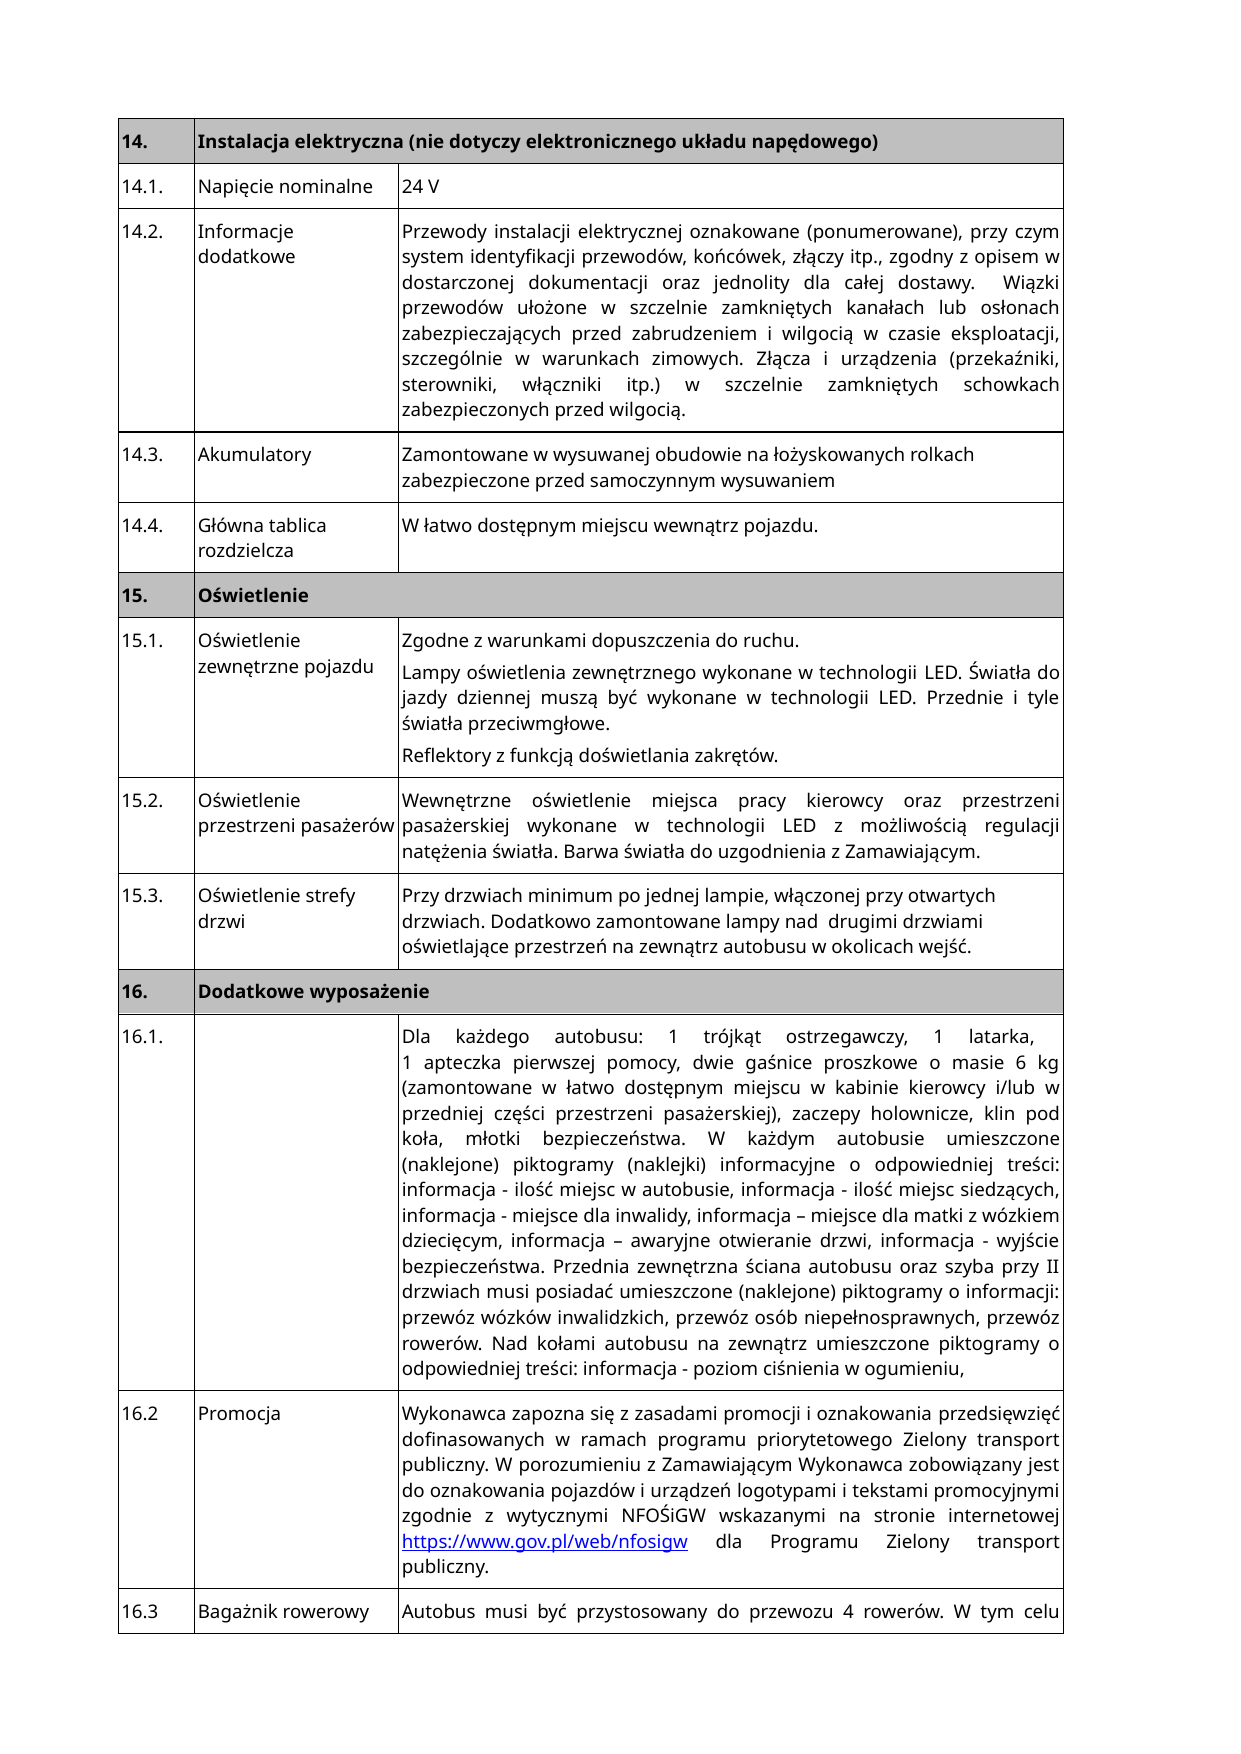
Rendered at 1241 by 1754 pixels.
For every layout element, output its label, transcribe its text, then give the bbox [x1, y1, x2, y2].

table_cell Bagażnik rowerowy [195, 1589, 398, 1633]
table_cell 15.2. [119, 778, 194, 873]
table_cell Dodatkowe wyposażenie [195, 970, 1063, 1013]
table_cell 16.2 [119, 1391, 194, 1588]
table_cell 24 V [399, 164, 1063, 208]
table_cell 14. [119, 119, 194, 163]
table_cell 16. [119, 970, 194, 1013]
table_cell Przy drzwiach minimum po jednej lampie, włączonej przy otwartych drzwiach. Dodatkowo zamontowane lampy nad drugimi drzwiami oświetlające przestrzeń na zewnątrz autobusu w okolicach wejść. [399, 874, 1063, 968]
table_cell Zamontowane w wysuwanej obudowie na łożyskowanych rolkach zabezpieczone przed samoczynnym wysuwaniem [399, 433, 1063, 502]
table_cell Informacje dodatkowe [195, 209, 398, 431]
table_cell 14.4. [119, 503, 194, 572]
table_cell Wewnętrzne oświetlenie miejsca pracy kierowcy oraz przestrzeni pasażerskiej wykonane w technologii LED z możliwością regulacji natężenia światła. Barwa światła do uzgodnienia z Zamawiającym. [399, 778, 1063, 873]
table_cell Dla każdego autobusu: 1 trójkąt ostrzegawczy, 1 latarka, 1 apteczka pierwszej pomocy, dwie gaśnice proszkowe o masie 6 kg (zamontowane w łatwo dostępnym miejscu w kabinie kierowcy i/lub w przedniej części przestrzeni pasażerskiej), zaczepy holownicze, klin pod koła, młotki bezpieczeństwa. W każdym autobusie umieszczone (naklejone) piktogramy (naklejki) informacyjne o odpowiedniej treści: informacja - ilość miejsc w autobusie, informacja - ilość miejsc siedzących, informacja - miejsce dla inwalidy, informacja – miejsce dla matki z wózkiem dziecięcym, informacja – awaryjne otwieranie drzwi, informacja - wyjście bezpieczeństwa. Przednia zewnętrzna ściana autobusu oraz szyba przy II drzwiach musi posiadać umieszczone (naklejone) piktogramy o informacji: przewóz wózków inwalidzkich, przewóz osób niepełnosprawnych, przewóz rowerów. Nad kołami autobusu na zewnątrz umieszczone piktogramy o odpowiedniej treści: informacja - poziom ciśnienia w ogumieniu, [399, 1015, 1063, 1390]
table_cell Instalacja elektryczna (nie dotyczy elektronicznego układu napędowego) [195, 119, 1063, 163]
table_cell 14.3. [119, 433, 194, 502]
table_cell Wykonawca zapozna się z zasadami promocji i oznakowania przedsięwzięć dofinasowanych w ramach programu priorytetowego Zielony transport publiczny. W porozumieniu z Zamawiającym Wykonawca zobowiązany jest do oznakowania pojazdów i urządzeń logotypami i tekstami promocyjnymi zgodnie z wytycznymi NFOŚiGW wskazanymi na stronie internetowej https://www.gov.pl/web/nfosigw dla Programu Zielony transport publiczny. [399, 1391, 1063, 1588]
table_cell Oświetlenie strefy drzwi [195, 874, 398, 968]
table_cell 16.3 [119, 1589, 194, 1633]
table_cell Napięcie nominalne [195, 164, 398, 208]
table_cell Główna tablica rozdzielcza [195, 503, 398, 572]
table_cell Autobus musi być przystosowany do przewozu 4 rowerów. W tym celu [399, 1589, 1063, 1633]
table_cell 15.1. [119, 618, 194, 777]
table_cell Oświetlenie [195, 573, 1063, 617]
table_cell Oświetlenie przestrzeni pasażerów [195, 778, 398, 873]
table_cell Promocja [195, 1391, 398, 1588]
table_cell 15.3. [119, 874, 194, 968]
table_cell Zgodne z warunkami dopuszczenia do ruchu. Lampy oświetlenia zewnętrznego wykonane w technologii LED. Światła do jazdy dziennej muszą być wykonane w technologii LED. Przednie i tyle światła przeciwmgłowe. Reflektory z funkcją doświetlania zakrętów. [399, 618, 1063, 777]
table_cell Akumulatory [195, 433, 398, 502]
table_cell 14.1. [119, 164, 194, 208]
table_cell Oświetlenie zewnętrzne pojazdu [195, 618, 398, 777]
table_cell W łatwo dostępnym miejscu wewnątrz pojazdu. [399, 503, 1063, 572]
table_cell 15. [119, 573, 194, 617]
table_cell 14.2. [119, 209, 194, 431]
table_cell Przewody instalacji elektrycznej oznakowane (ponumerowane), przy czym system identyfikacji przewodów, końcówek, złączy itp., zgodny z opisem w dostarczonej dokumentacji oraz jednolity dla całej dostawy. Wiązki przewodów ułożone w szczelnie zamkniętych kanałach lub osłonach zabezpieczających przed zabrudzeniem i wilgocią w czasie eksploatacji, szczególnie w warunkach zimowych. Złącza i urządzenia (przekaźniki, sterowniki, włączniki itp.) w szczelnie zamkniętych schowkach zabezpieczonych przed wilgocią. [399, 209, 1063, 431]
table_cell [195, 1015, 398, 1390]
table_cell 16.1. [119, 1015, 194, 1390]
